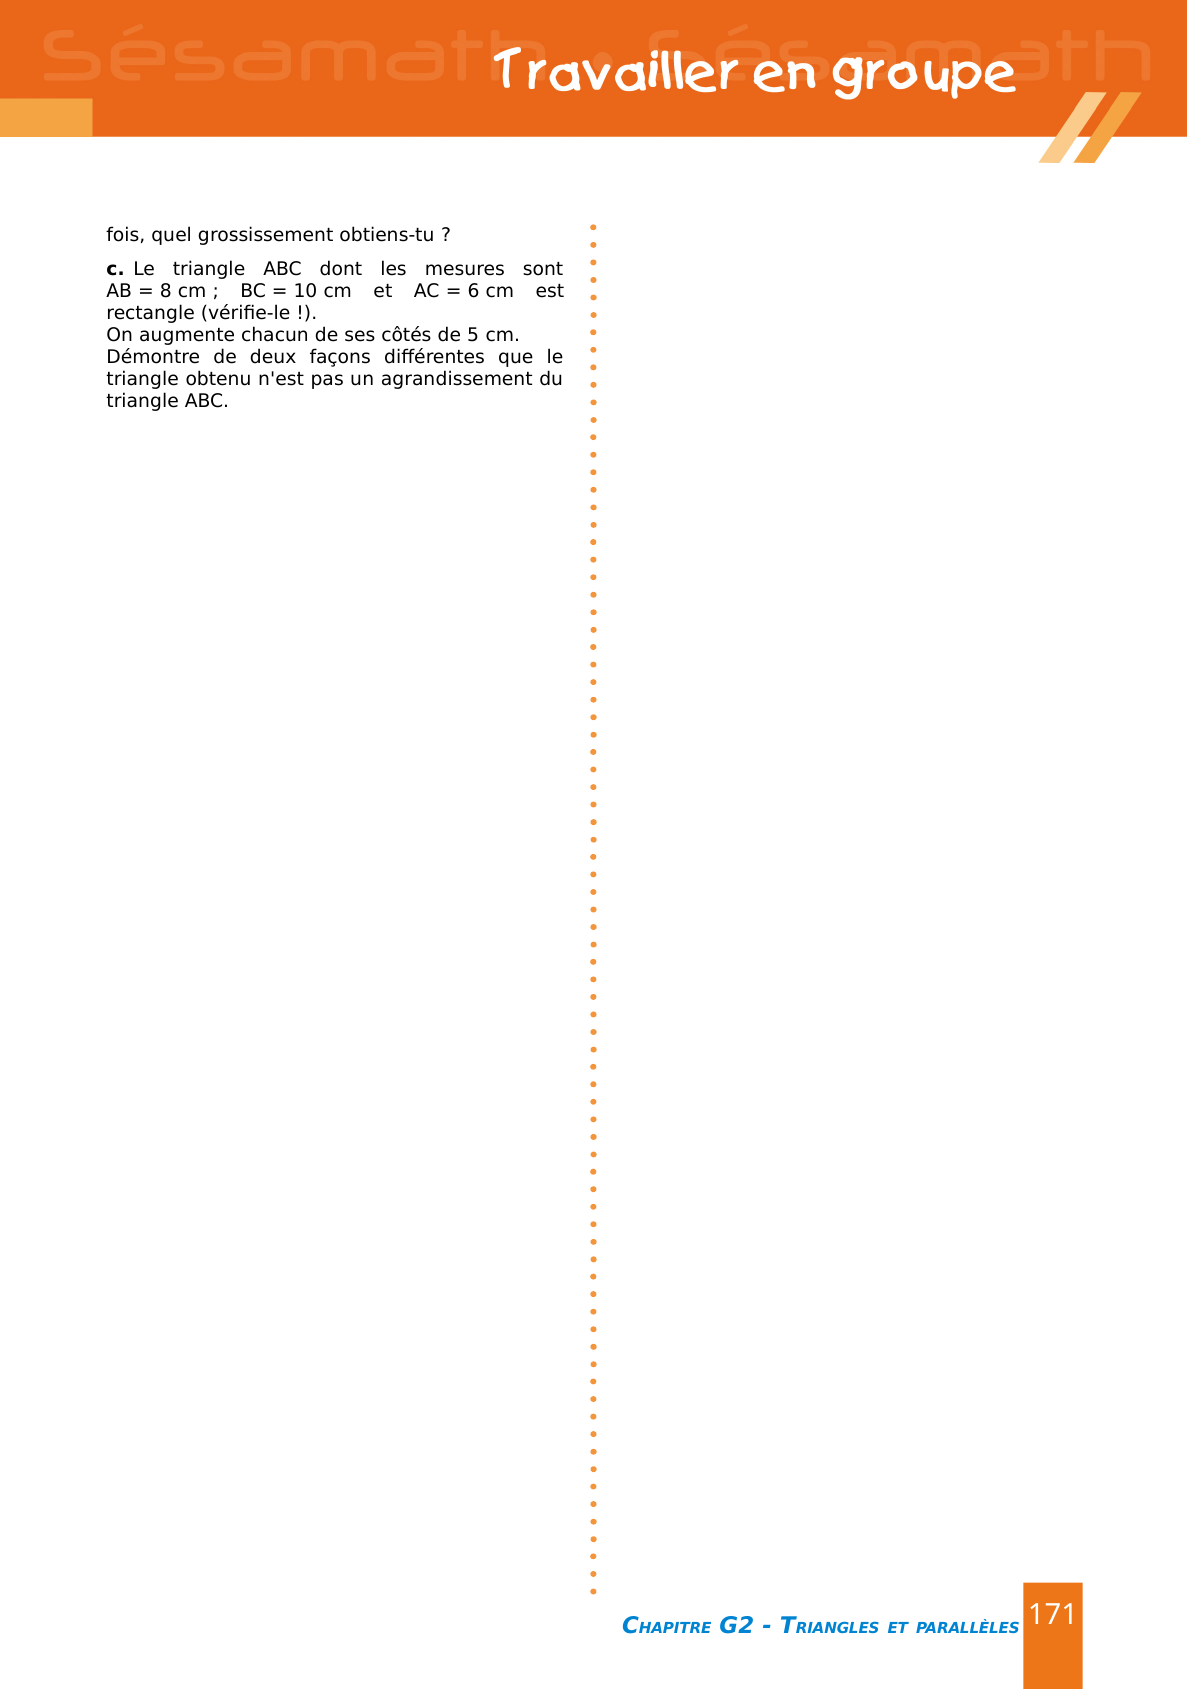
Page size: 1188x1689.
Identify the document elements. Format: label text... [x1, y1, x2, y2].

picture [0, 0, 1187, 163]
list Le triangle ABC dont les mesures sont AB = 8 cm ; BC = 10 cm et AC = 6 cm est rectangle (vérifie-le !). On augmente chacun de ses côtés de 5 cm. Démontre de deux façons différentes que le triangle obtenu n'est pas un agrandissement du triangle ABC. [106, 258, 564, 412]
list fois, quel grossissement obtiens-tu ? [106, 224, 564, 246]
